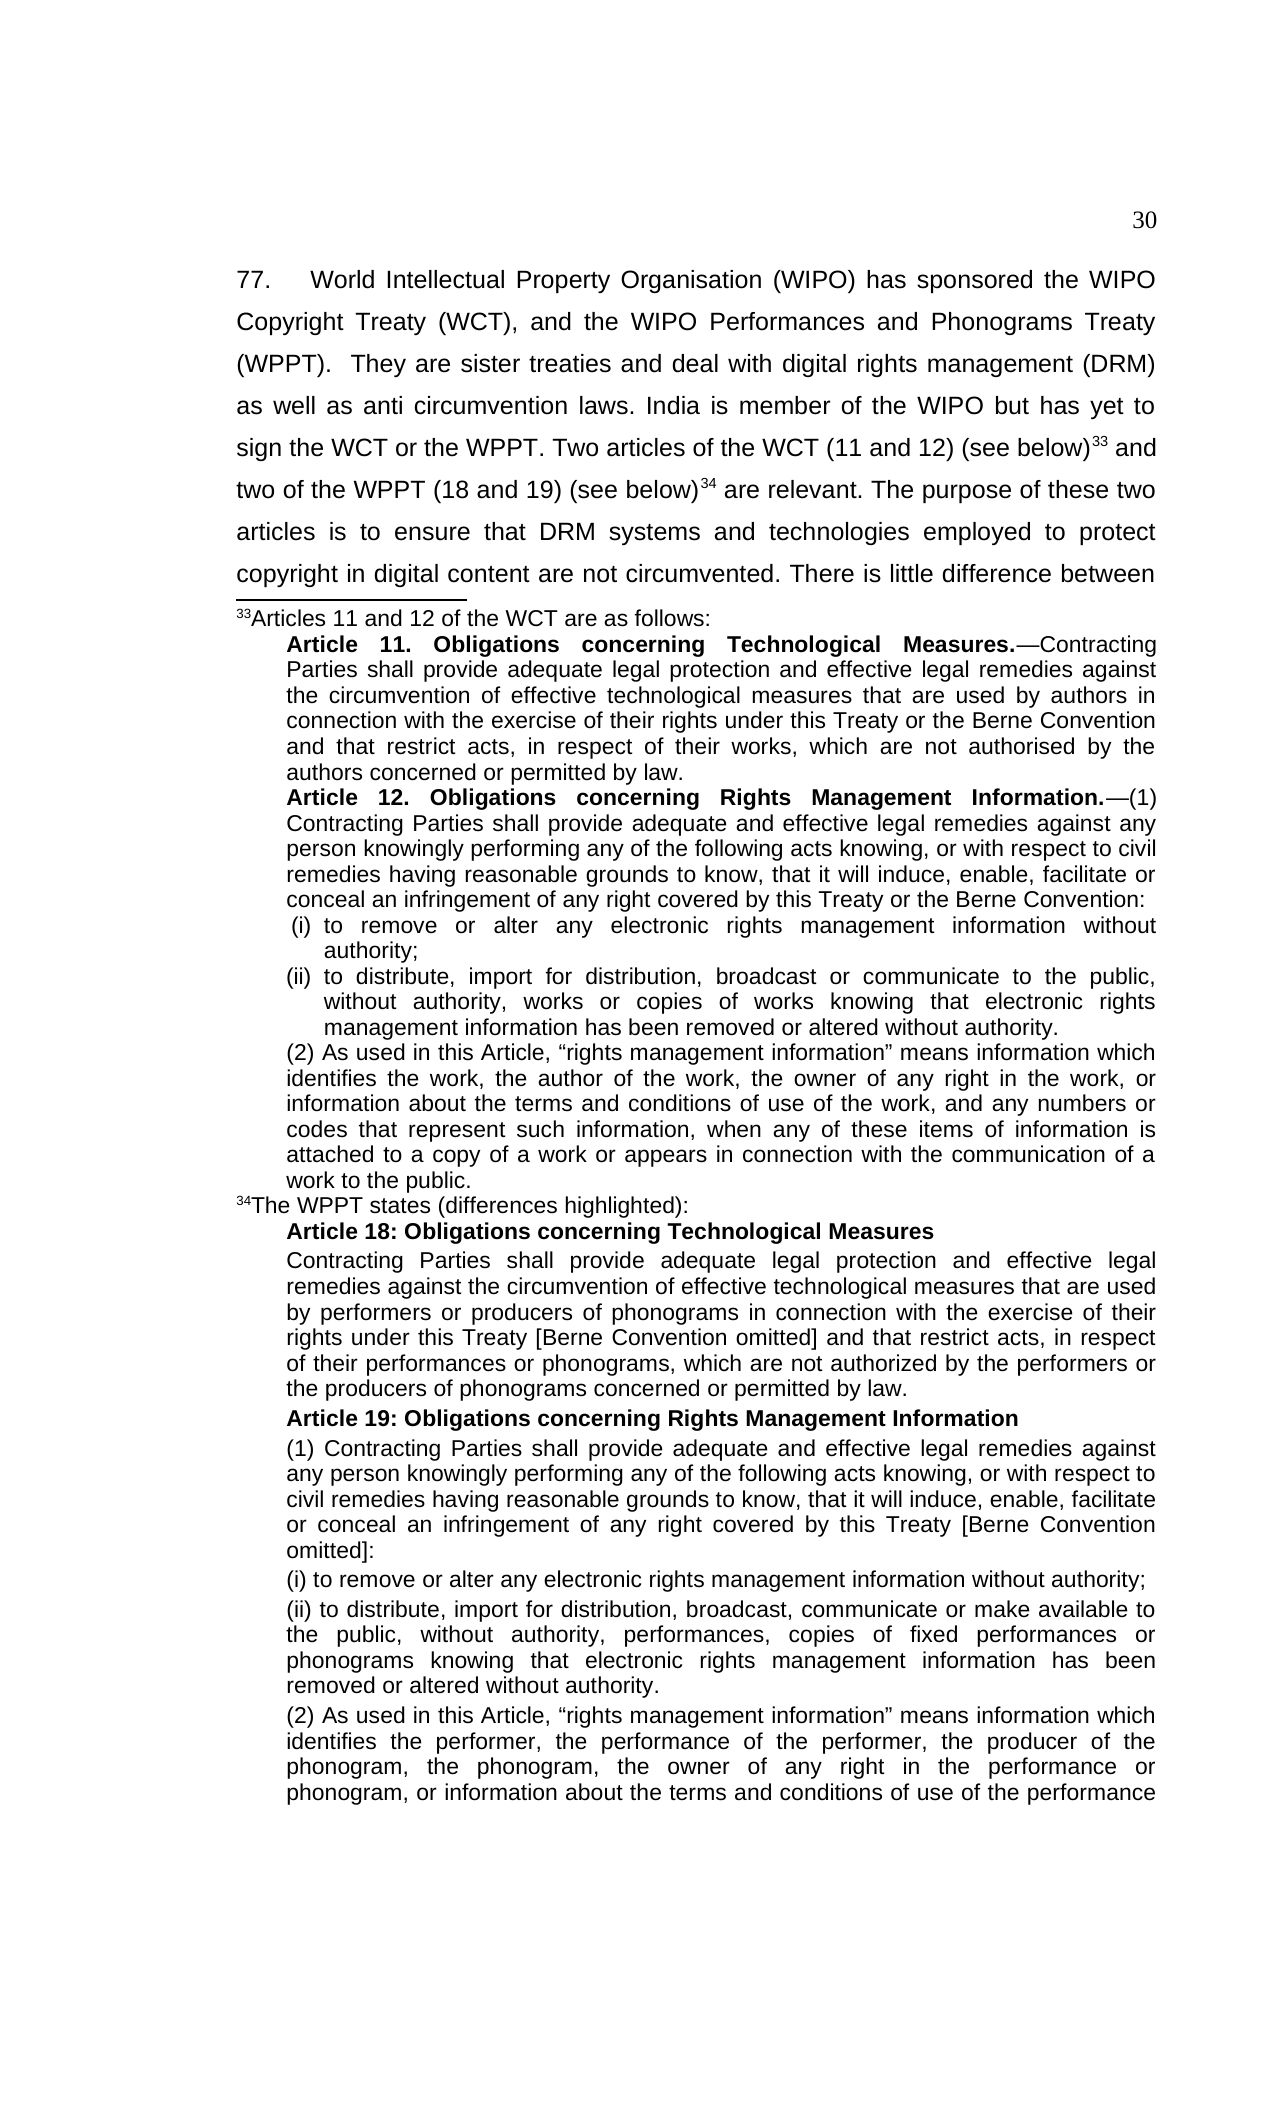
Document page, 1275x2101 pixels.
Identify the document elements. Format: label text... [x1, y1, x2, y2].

text (ii) to distribute, import for distribution, broadcast, communicate or make available to the public, without authority, performances, copies of fixed performances or phonograms knowing that electronic rights management information has been removed or altered without authority. [236, 1597, 1157, 1699]
text Articles 11 and 12 of the WCT are as follows: [236, 606, 1157, 632]
text (i) to remove or alter any electronic rights management information without authority; [236, 1567, 1157, 1592]
text Contracting Parties shall provide adequate legal protection and effective legal remedies against the circumvention of effective technological measures that are used by performers or producers of phonograms in connection with the exercise of their rights under this Treaty [Berne Convention omitted] and that restrict acts, in respect of their performances or phonograms, which are not authorized by the performers or the producers of phonograms concerned or permitted by law. [236, 1248, 1157, 1401]
text The WPPT states (differences highlighted): [236, 1193, 1157, 1218]
text Article 11. Obligations concerning Technological Measures.—Contracting Parties shall provide adequate legal protection and effective legal remedies against the circumvention of effective technological measures that are used by authors in connection with the exercise of their rights under this Treaty or the Berne Convention and that restrict acts, in respect of their works, which are not authorised by the authors concerned or permitted by law. [236, 632, 1157, 785]
text Article 18: Obligations concerning Technological Measures [236, 1218, 1157, 1244]
text Article 12. Obligations concerning Rights Management Information.—(1) Contracting Parties shall provide adequate and effective legal remedies against any person knowingly performing any of the following acts knowing, or with respect to civil remedies having reasonable grounds to know, that it will induce, enable, facilitate or conceal an infringement of any right covered by this Treaty or the Berne Convention: [236, 785, 1157, 912]
text (i) to remove or alter any electronic rights management information without authority; [236, 912, 1157, 963]
text (ii) to distribute, import for distribution, broadcast or communicate to the public, without authority, works or copies of works knowing that electronic rights management information has been removed or altered without authority. [236, 963, 1157, 1040]
text (2) As used in this Article, “rights management information” means information which identifies the work, the author of the work, the owner of any right in the work, or information about the terms and conditions of use of the work, and any numbers or codes that represent such information, when any of these items of information is attached to a copy of a work or appears in connection with the communication of a work to the public. [236, 1040, 1157, 1193]
text (2) As used in this Article, “rights management information” means information which identifies the performer, the performance of the performer, the producer of the phonogram, the phonogram, the owner of any right in the performance or phonogram, or information about the terms and conditions of use of the performance [236, 1703, 1157, 1805]
text (1) Contracting Parties shall provide adequate and effective legal remedies against any person knowingly performing any of the following acts knowing, or with respect to civil remedies having reasonable grounds to know, that it will induce, enable, facilitate or conceal an infringement of any right covered by this Treaty [Berne Convention omitted]: [236, 1435, 1157, 1563]
text Article 19: Obligations concerning Rights Management Information [236, 1406, 1157, 1431]
text 77. World Intellectual Property Organisation (WIPO) has sponsored the WIPO Copyright Treaty (WCT), and the WIPO Performances and Phonograms Treaty (WPPT). They are sister treaties and deal with digital rights management (DRM) as well as anti circumvention laws. India is member of the WIPO but has yet to sign the WCT or the WPPT. Two articles of the WCT (11 and 12) (see below) and two of the WPPT (18 and 19) (see below) are relevant. The purpose of these two articles is to ensure that DRM systems and technologies employed to protect copyright in digital content are not circumvented. There is little difference between [236, 266, 1157, 587]
